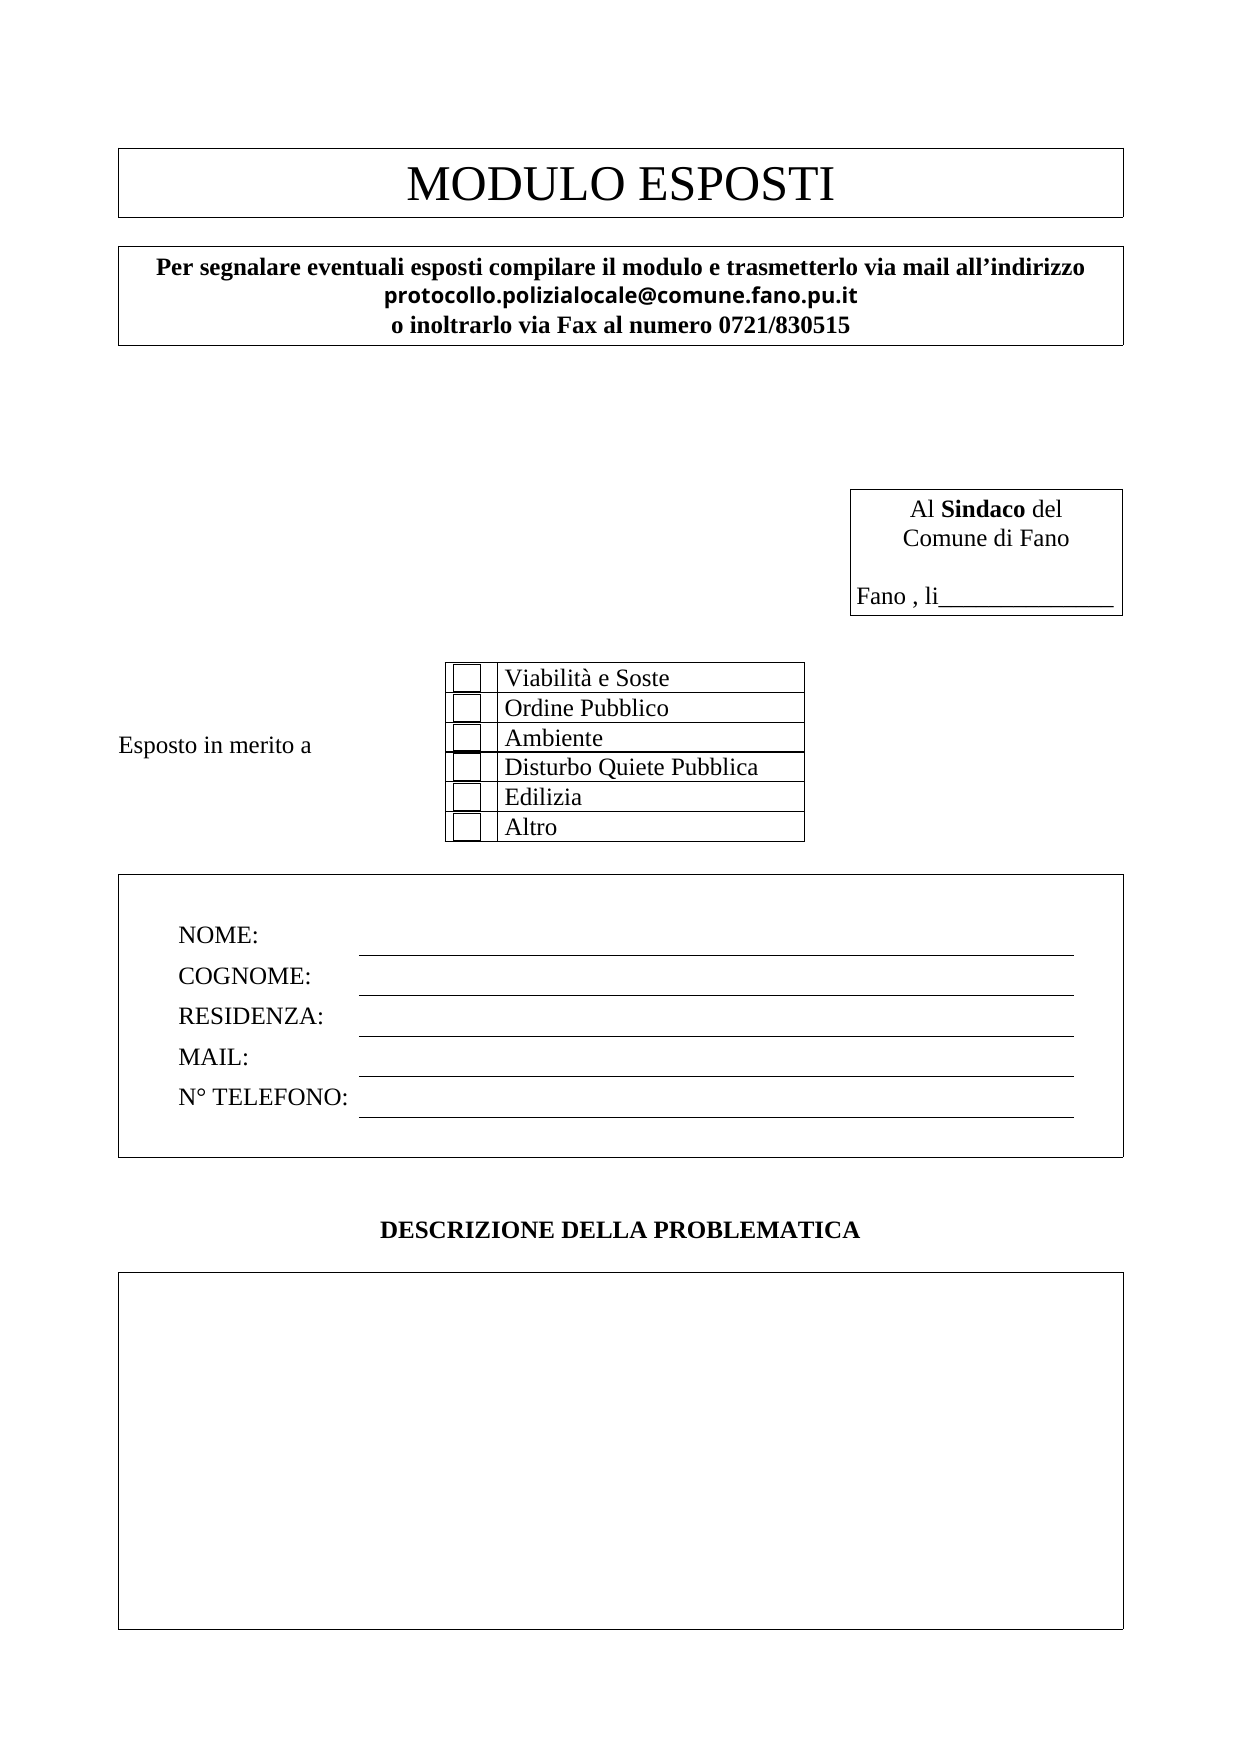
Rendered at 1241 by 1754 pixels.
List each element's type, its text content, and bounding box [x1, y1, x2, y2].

table_cell [446, 812, 497, 841]
table_cell [1074, 915, 1123, 955]
table_cell [359, 956, 1073, 995]
table_cell [119, 1117, 172, 1157]
table_cell [359, 996, 1073, 1036]
table_cell [454, 784, 480, 810]
table_cell [454, 754, 480, 780]
table_cell N° TELEFONO: [172, 1076, 359, 1117]
table_cell [454, 695, 480, 721]
table_header [446, 663, 497, 692]
table_cell [172, 1117, 359, 1157]
table_header Per segnalare eventuali esposti compilare il modulo e trasmetterlo via mail all’indirizzo protocollo.polizialocale@comune.fano.pu.it o inoltrarlo via Fax al numero 0721/830515 [119, 247, 1123, 345]
table_cell [1074, 1036, 1123, 1076]
table_cell [119, 915, 172, 955]
table_header Viabilità e Soste [498, 663, 804, 692]
table_header [1074, 875, 1123, 915]
table_cell [359, 1077, 1073, 1117]
table_cell [1074, 955, 1123, 995]
table_cell Ambiente [498, 723, 804, 751]
table_cell [359, 1037, 1073, 1076]
table_cell [119, 995, 172, 1036]
table_cell [1074, 995, 1123, 1036]
table_cell COGNOME: [172, 955, 359, 995]
table_cell [119, 1076, 172, 1117]
table_cell [359, 1118, 1073, 1157]
table_cell [454, 814, 480, 840]
table_cell [1074, 1117, 1123, 1157]
text Esposto in merito a [118, 731, 445, 759]
table_header [172, 875, 359, 915]
table_cell [446, 753, 453, 781]
table_header [359, 875, 1073, 915]
table_cell Disturbo Quiete Pubblica [498, 753, 804, 781]
table_cell Ordine Pubblico [498, 693, 804, 722]
table_header MODULO ESPOSTI [119, 149, 1123, 217]
table_cell [446, 723, 497, 751]
table_cell [454, 725, 480, 750]
table_cell MAIL: [172, 1036, 359, 1076]
table_cell NOME: [172, 915, 359, 955]
table_cell [446, 782, 497, 811]
subtitle DESCRIZIONE DELLA PROBLEMATICA [118, 1215, 1122, 1243]
table_cell [1074, 1076, 1123, 1117]
table_header [119, 1273, 1123, 1629]
text [805, 731, 1122, 759]
table_header [119, 875, 172, 915]
table_cell [359, 915, 1073, 955]
table_cell RESIDENZA: [172, 995, 359, 1036]
table_cell [119, 955, 172, 995]
table_header [454, 665, 480, 691]
table_cell [446, 693, 497, 722]
table_cell Altro [498, 812, 804, 841]
table_cell [481, 753, 497, 781]
table_cell Edilizia [498, 782, 804, 811]
table_cell [119, 1036, 172, 1076]
table_header Al Sindaco del Comune di Fano Fano , li______________ [851, 490, 1122, 615]
